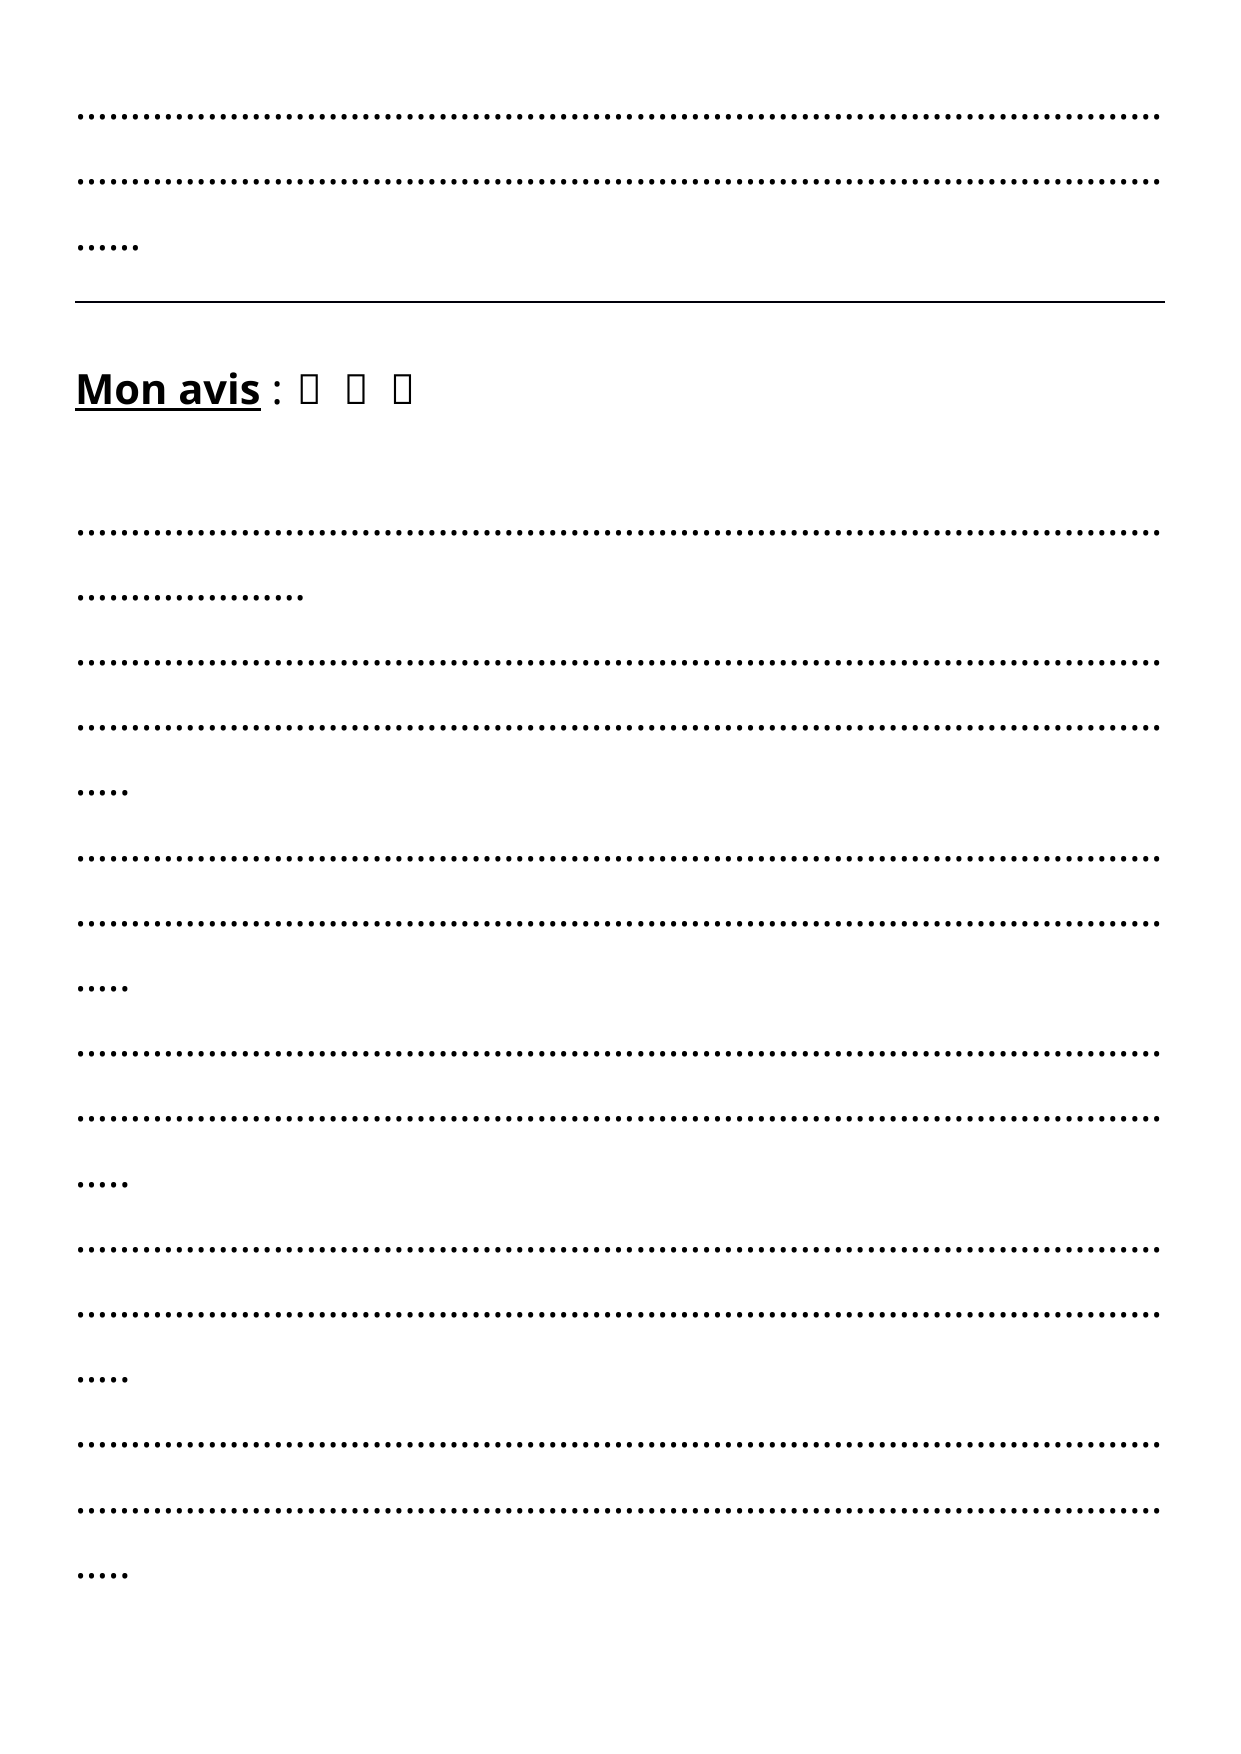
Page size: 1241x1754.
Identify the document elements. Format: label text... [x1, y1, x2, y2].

text ………………………………………………………………………………………………………………………………………………………………………………….. [75, 816, 1165, 1003]
text ………………………………………………………………………………………………………………………………………………………………………………….. [75, 621, 1165, 808]
text ………………………………………………………………………………………………………………………………………………………………………………….. [75, 1012, 1165, 1199]
text …………………………………………………………………………………………………………………………………………………………………………………… [75, 75, 1165, 262]
text ………………………………………………………………………………………………………………………………………………………………………………….. [75, 1208, 1165, 1395]
text Mon avis :    ………………………………………………………………………………………………………… [75, 360, 1165, 612]
text ………………………………………………………………………………………………………………………………………………………………………………….. [75, 1403, 1165, 1590]
